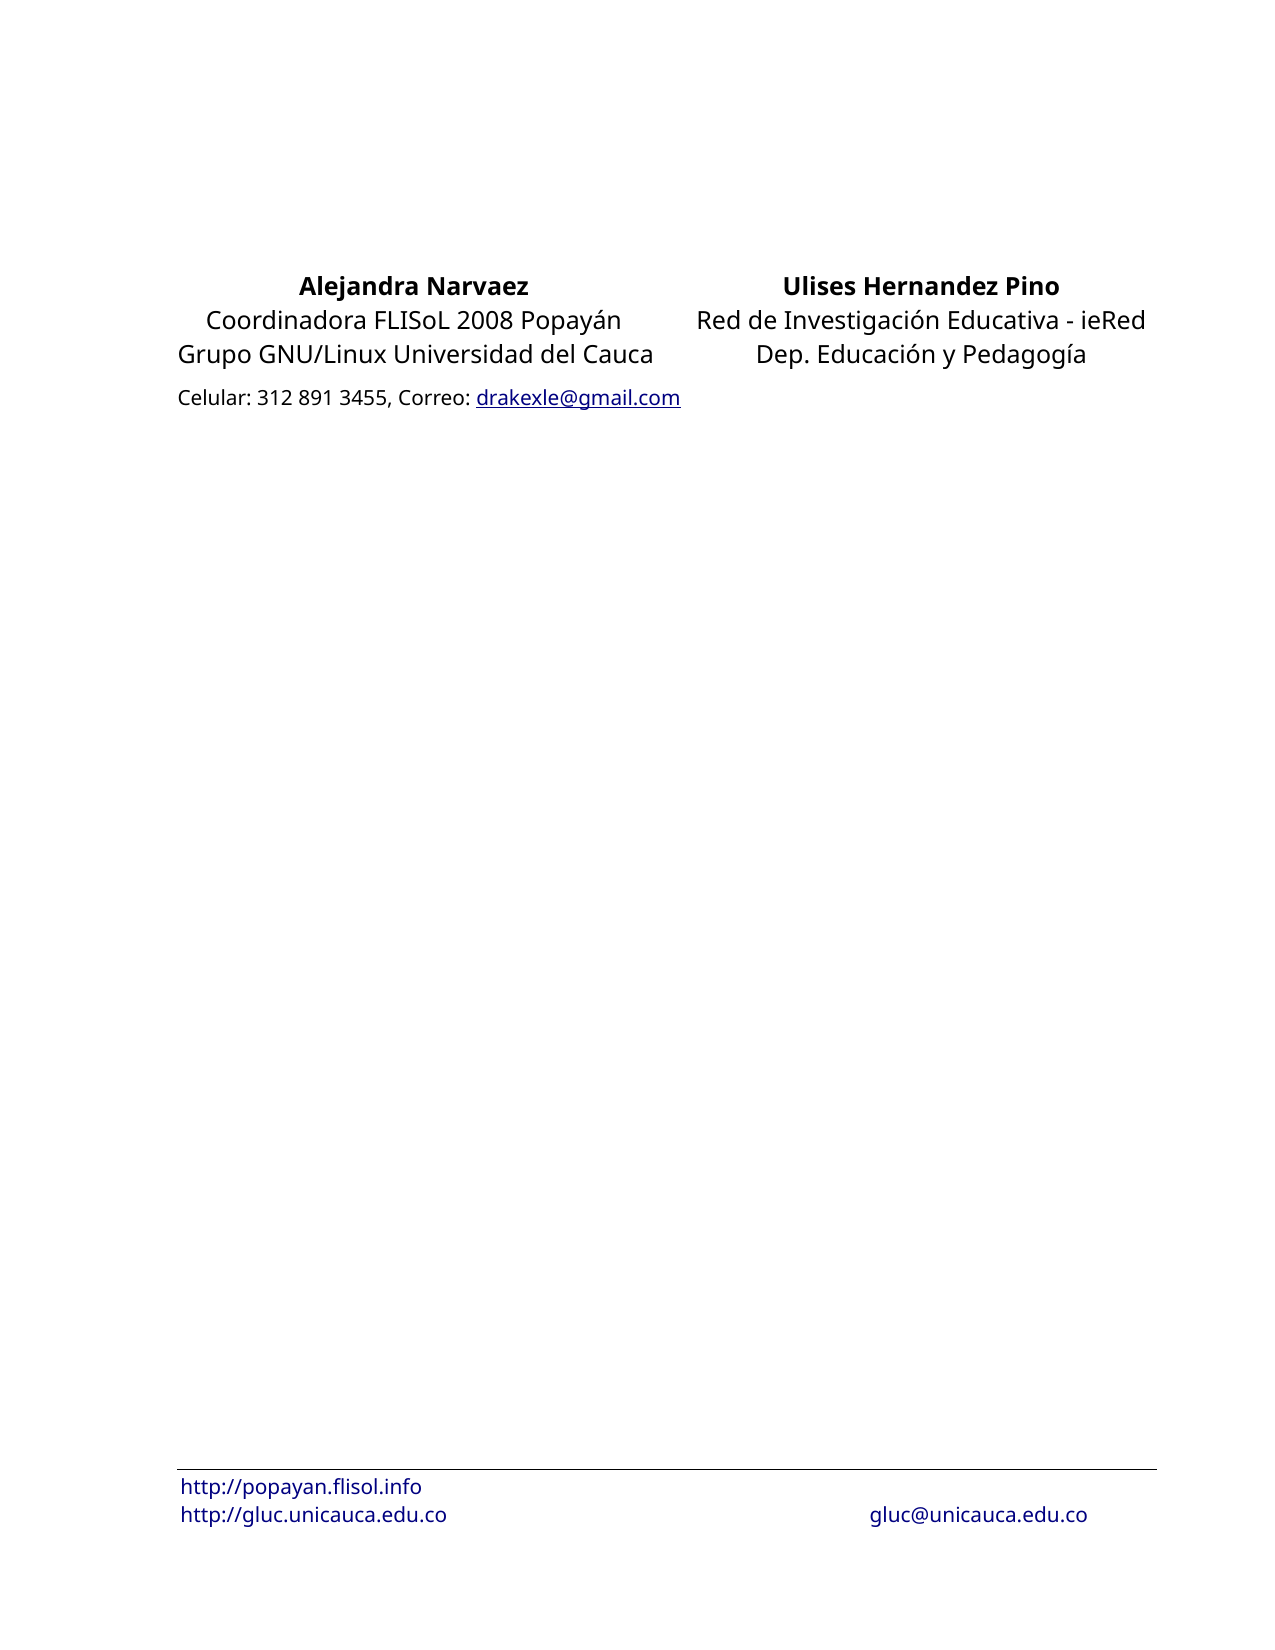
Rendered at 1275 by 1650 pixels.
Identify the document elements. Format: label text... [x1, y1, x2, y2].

text Alejandra Narvaez Ulises Hernandez Pino Coordinadora FLISoL 2008 Popayán Red de Investigación Educativa - ieRed Grupo GNU/Linux Universidad del Cauca Dep. Educación y Pedagogía [177, 269, 1157, 371]
text Celular: 312 891 3455, Correo: drakexle@gmail.com [177, 383, 1157, 411]
